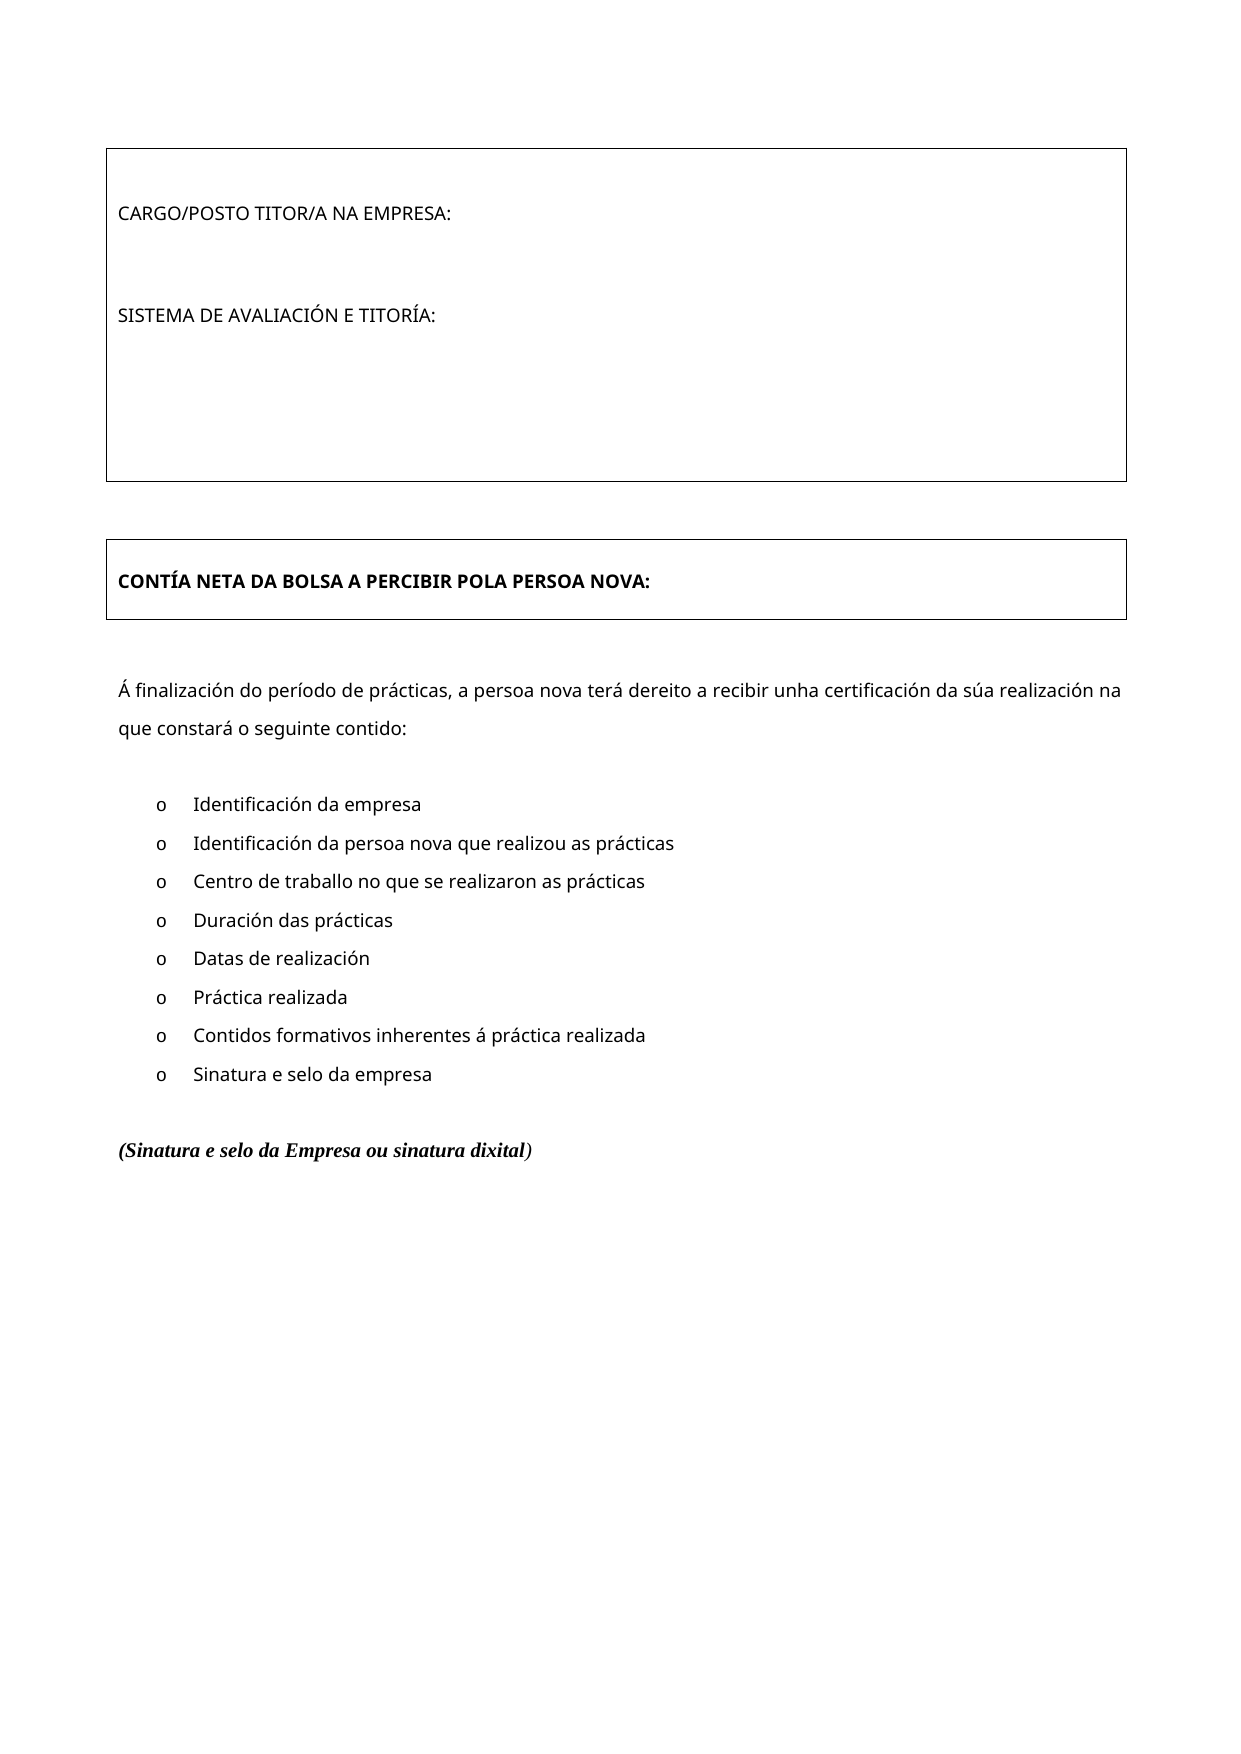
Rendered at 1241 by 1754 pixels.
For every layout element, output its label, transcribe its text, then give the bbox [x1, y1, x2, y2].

list Identificación da persoa nova que realizou as prácticas [156, 830, 1122, 856]
list Contidos formativos inherentes á práctica realizada [156, 1023, 1122, 1048]
list Centro de traballo no que se realizaron as prácticas [156, 869, 1122, 894]
table_header CONTÍA NETA DA BOLSA A PERCIBIR POLA PERSOA NOVA: [107, 540, 1126, 619]
list Duración das prácticas [156, 907, 1122, 933]
text Á finalización do período de prácticas, a persoa nova terá dereito a recibir unha certificación da súa realización na que constará o seguinte contido: [118, 677, 1122, 741]
list Identificación da empresa [156, 792, 1122, 817]
list Práctica realizada [156, 984, 1122, 1010]
list Datas de realización [156, 946, 1122, 971]
table_cell CARGO/POSTO TITOR/A NA EMPRESA: SISTEMA DE AVALIACIÓN E TITORÍA: [107, 149, 1126, 481]
list Sinatura e selo da empresa [156, 1061, 1122, 1087]
text (Sinatura e selo da Empresa ou sinatura dixital) [118, 1138, 1122, 1162]
